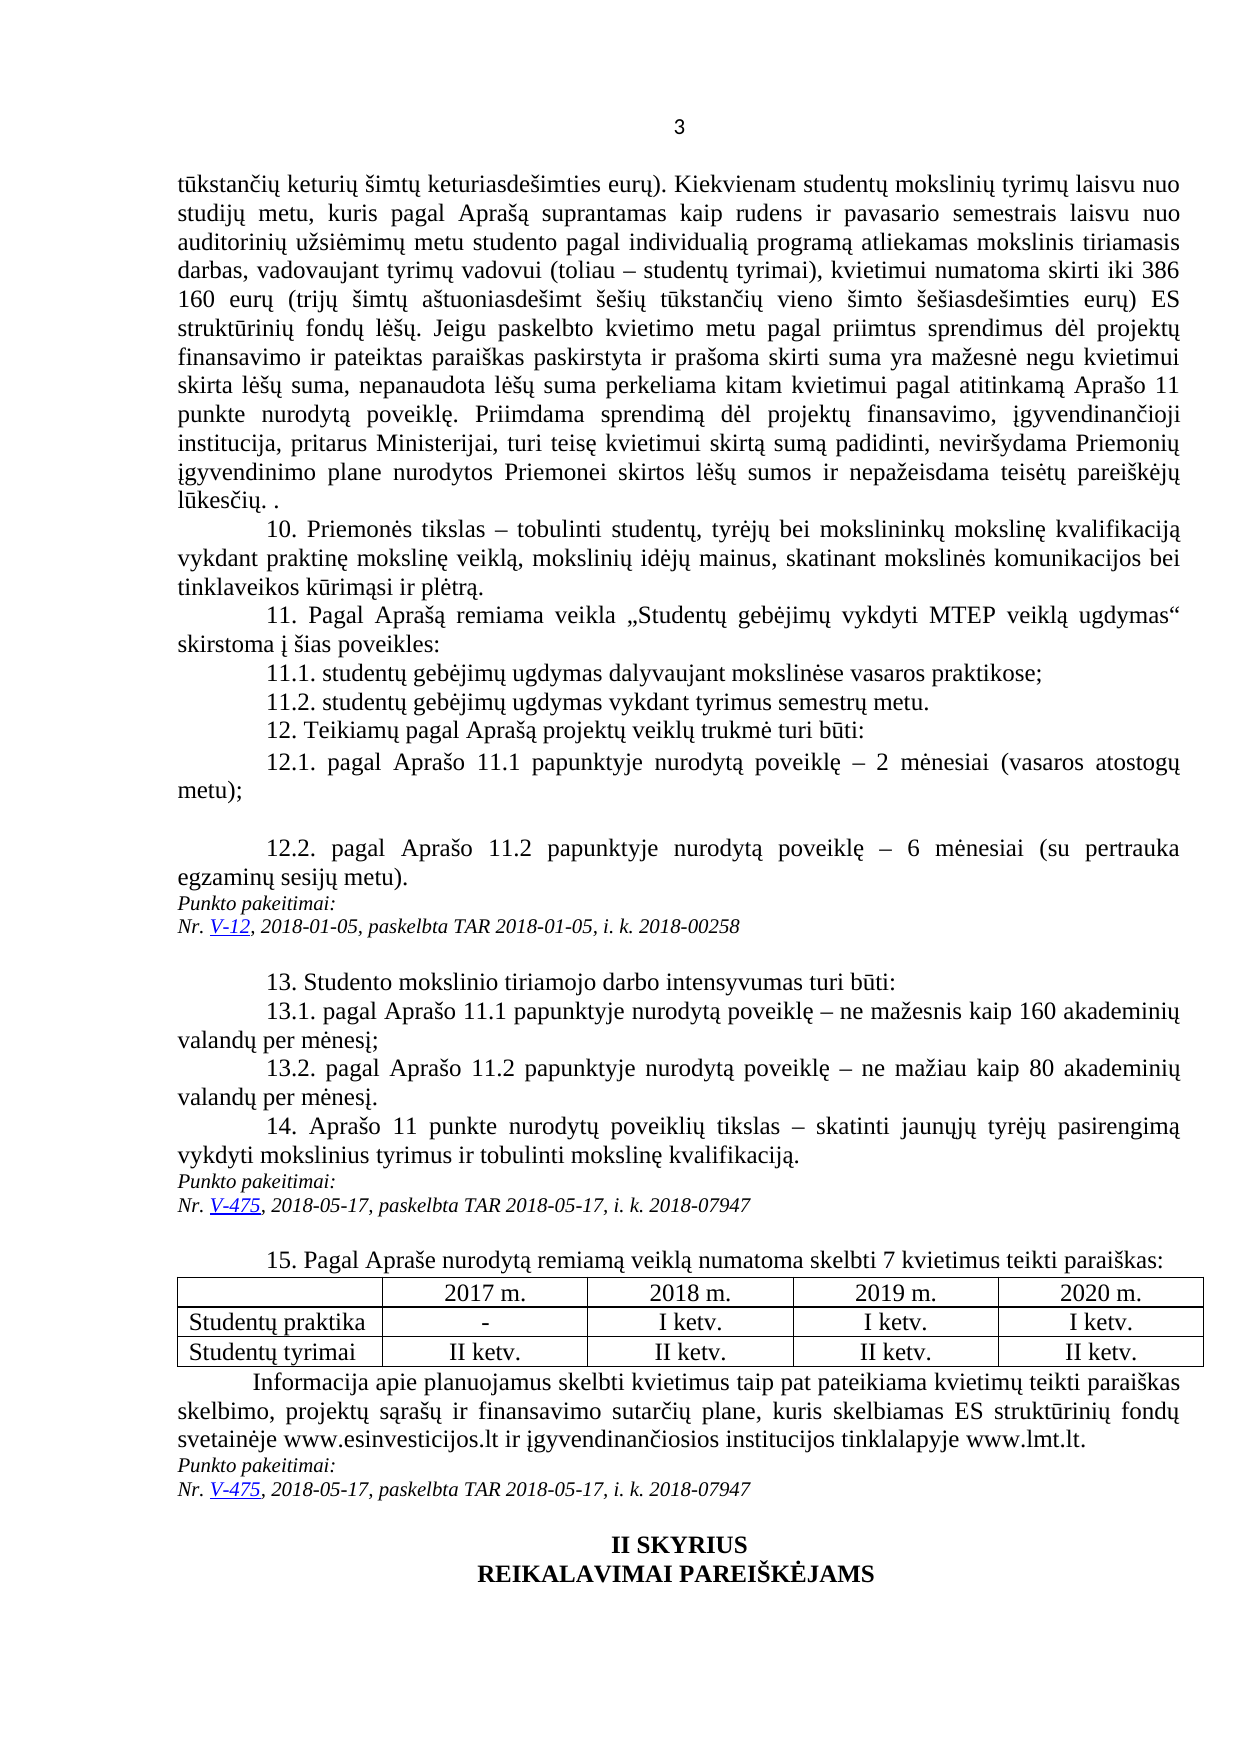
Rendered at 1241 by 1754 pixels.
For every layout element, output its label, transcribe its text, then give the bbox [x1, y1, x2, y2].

text tūkstančių keturių šimtų keturiasdešimties eurų). Kiekvienam studentų mokslinių tyrimų laisvu nuo studijų metu, kuris pagal Aprašą suprantamas kaip rudens ir pavasario semestrais laisvu nuo auditorinių užsiėmimų metu studento pagal individualią programą atliekamas mokslinis tiriamasis darbas, vadovaujant tyrimų vadovui (toliau – studentų tyrimai), kvietimui numatoma skirti iki 386 160 eurų (trijų šimtų aštuoniasdešimt šešių tūkstančių vieno šimto šešiasdešimties eurų) ES struktūrinių fondų lėšų. Jeigu paskelbto kvietimo metu pagal priimtus sprendimus dėl projektų finansavimo ir pateiktas paraiškas paskirstyta ir prašoma skirti suma yra mažesnė negu kvietimui skirta lėšų suma, nepanaudota lėšų suma perkeliama kitam kvietimui pagal atitinkamą Aprašo 11 punkte nurodytą poveiklę. Priimdama sprendimą dėl projektų finansavimo, įgyvendinančioji institucija, pritarus Ministerijai, turi teisę kvietimui skirtą sumą padidinti, neviršydama Priemonių įgyvendinimo plane nurodytos Priemonei skirtos lėšų sumos ir nepažeisdama teisėtų pareiškėjų lūkesčių. . [177, 169, 1181, 514]
text 11.2. studentų gebėjimų ugdymas vykdant tyrimus semestrų metu. [177, 687, 1181, 716]
text II SKYRIUS [177, 1530, 1181, 1559]
table_cell Studentų praktika [178, 1308, 382, 1336]
text REIKALAVIMAI PAREIŠKĖJAMS [177, 1559, 1181, 1588]
table_cell I ketv. [794, 1308, 998, 1336]
text 10. Priemonės tikslas – tobulinti studentų, tyrėjų bei mokslininkų mokslinę kvalifikaciją vykdant praktinę mokslinę veiklą, mokslinių idėjų mainus, skatinant mokslinės komunikacijos bei tinklaveikos kūrimąsi ir plėtrą. [177, 514, 1181, 601]
text 13.2. pagal Aprašo 11.2 papunktyje nurodytą poveiklę – ne mažiau kaip 80 akademinių valandų per mėnesį. [177, 1053, 1181, 1111]
text Nr. V-475, 2018-05-17, paskelbta TAR 2018-05-17, i. k. 2018-07947 [177, 1193, 1181, 1217]
table_cell Studentų tyrimai [178, 1337, 382, 1366]
text 13. Studento mokslinio tiriamojo darbo intensyvumas turi būti: [177, 967, 1181, 996]
text Informacija apie planuojamus skelbti kvietimus taip pat pateikiama kvietimų teikti paraiškas skelbimo, projektų sąrašų ir finansavimo sutarčių plane, kuris skelbiamas ES struktūrinių fondų svetainėje www.esinvesticijos.lt ir įgyvendinančiosios institucijos tinklalapyje www.lmt.lt. [177, 1367, 1181, 1453]
text 12.1. pagal Aprašo 11.1 papunktyje nurodytą poveiklę – 2 mėnesiai (vasaros atostogų metu); [177, 747, 1181, 804]
text Punkto pakeitimai: [177, 1453, 1181, 1477]
text 15. Pagal Apraše nurodytą remiamą veiklą numatoma skelbti 7 kvietimus teikti paraiškas: [177, 1245, 1181, 1274]
table_header [178, 1278, 382, 1306]
table_header 2019 m. [794, 1278, 998, 1306]
text 14. Aprašo 11 punkte nurodytų poveiklių tikslas – skatinti jaunųjų tyrėjų pasirengimą vykdyti mokslinius tyrimus ir tobulinti mokslinę kvalifikaciją. [177, 1111, 1181, 1168]
table_cell II ketv. [794, 1337, 998, 1366]
table_cell II ketv. [383, 1337, 587, 1366]
table_header 2017 m. [383, 1278, 587, 1306]
table_cell II ketv. [999, 1337, 1203, 1366]
text Punkto pakeitimai: [177, 1168, 1181, 1193]
table_cell I ketv. [588, 1308, 793, 1336]
text Nr. V-475, 2018-05-17, paskelbta TAR 2018-05-17, i. k. 2018-07947 [177, 1477, 1181, 1501]
table_header 2018 m. [588, 1278, 793, 1306]
text 13.1. pagal Aprašo 11.1 papunktyje nurodytą poveiklę – ne mažesnis kaip 160 akademinių valandų per mėnesį; [177, 996, 1181, 1053]
text 11. Pagal Aprašą remiama veikla „Studentų gebėjimų vykdyti MTEP veiklą ugdymas“ skirstoma į šias poveikles: [177, 601, 1181, 658]
text Punkto pakeitimai: [177, 890, 1181, 914]
table_cell II ketv. [588, 1337, 793, 1366]
text Nr. V-12, 2018-01-05, paskelbta TAR 2018-01-05, i. k. 2018-00258 [177, 914, 1181, 938]
table_cell - [383, 1308, 587, 1336]
text 11.1. studentų gebėjimų ugdymas dalyvaujant mokslinėse vasaros praktikose; [177, 658, 1181, 687]
text 12.2. pagal Aprašo 11.2 papunktyje nurodytą poveiklę – 6 mėnesiai (su pertrauka egzaminų sesijų metu). [177, 833, 1181, 890]
text 12. Teikiamų pagal Aprašą projektų veiklų trukmė turi būti: [177, 716, 1181, 744]
table_cell I ketv. [999, 1308, 1203, 1336]
table_header 2020 m. [999, 1278, 1203, 1306]
